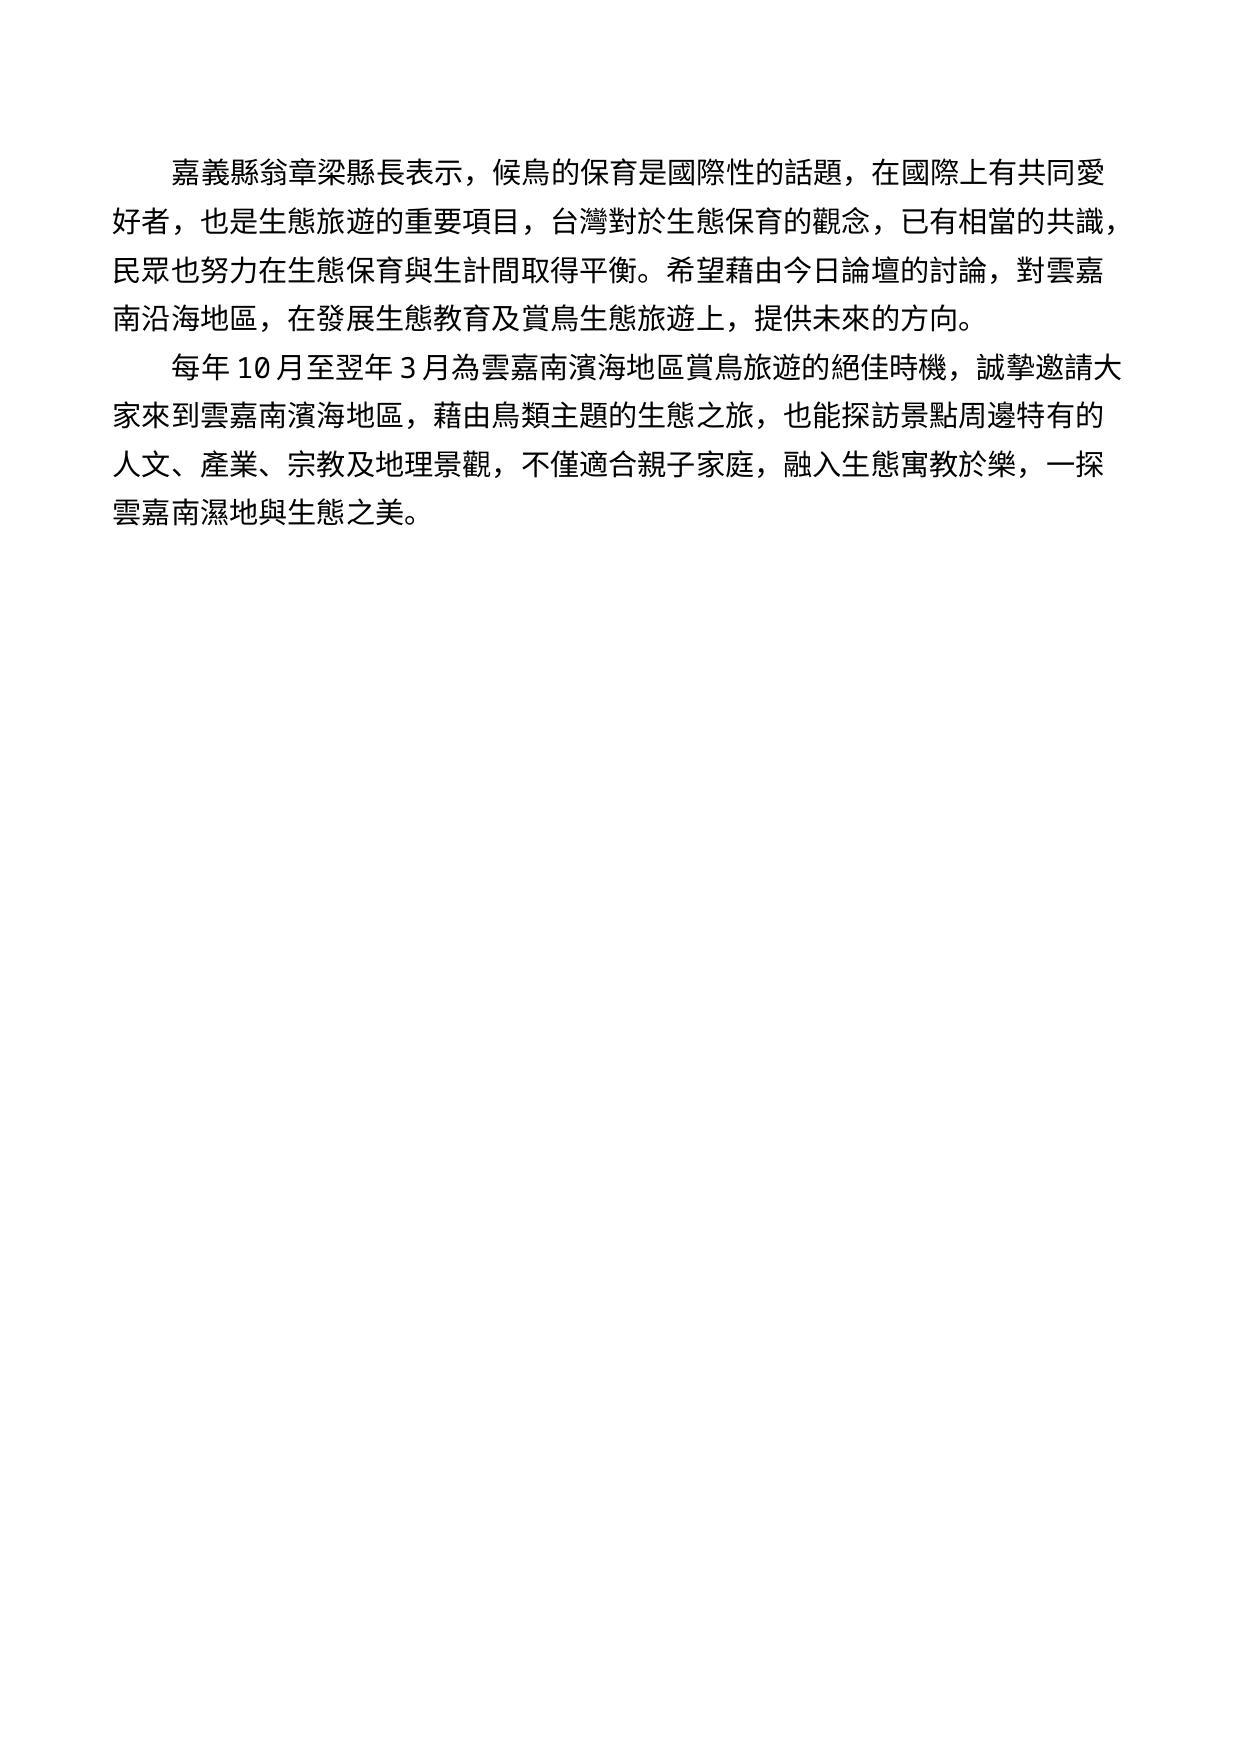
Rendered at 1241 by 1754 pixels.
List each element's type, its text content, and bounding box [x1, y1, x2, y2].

text 嘉義縣翁章梁縣長表示，候鳥的保育是國際性的話題，在國際上有共同愛好者，也是生態旅遊的重要項目，台灣對於生態保育的觀念，已有相當的共識，民眾也努力在生態保育與生計間取得平衡。希望藉由今日論壇的討論，對雲嘉南沿海地區，在發展生態教育及賞鳥生態旅遊上，提供未來的方向。 [112, 150, 1128, 338]
text 每年10月至翌年3月為雲嘉南濱海地區賞鳥旅遊的絕佳時機，誠摰邀請大家來到雲嘉南濱海地區，藉由鳥類主題的生態之旅，也能探訪景點周邊特有的人文、產業、宗教及地理景觀，不僅適合親子家庭，融入生態寓教於樂，一探雲嘉南濕地與生態之美。 [112, 344, 1128, 532]
